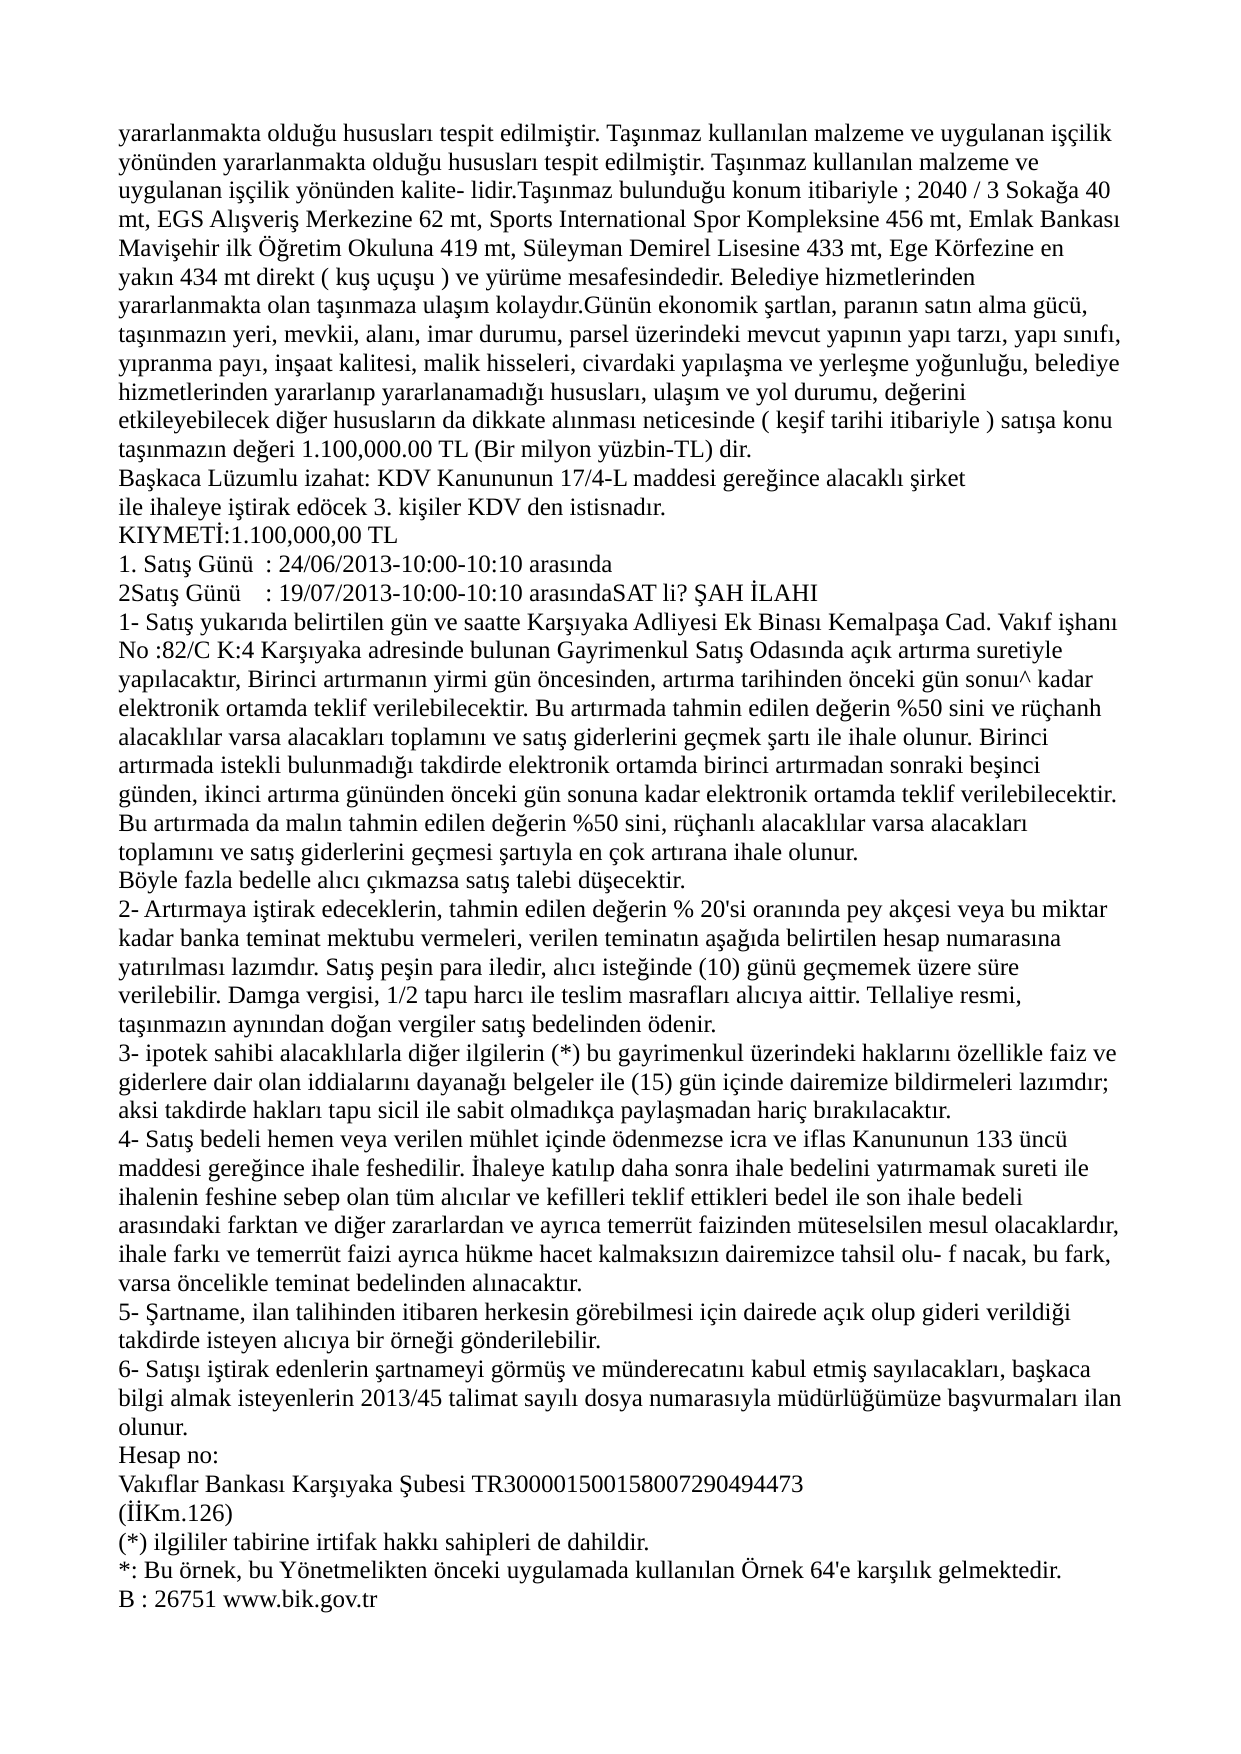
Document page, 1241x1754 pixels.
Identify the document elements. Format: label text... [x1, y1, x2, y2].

text 5- Şartname, ilan talihinden itibaren herkesin görebilmesi için dairede açık olup gideri verildiği takdirde isteyen alıcıya bir örneği gönderilebilir. [118, 1297, 1122, 1354]
text 6- Satışı iştirak edenlerin şartnameyi görmüş ve münderecatını kabul etmiş sayılacakları, başkaca bilgi almak isteyenlerin 2013/45 talimat sayılı dosya numarasıyla müdürlüğümüze başvurmaları ilan olunur. [118, 1354, 1122, 1441]
text ile ihaleye iştirak edöcek 3. kişiler KDV den istisnadır. [118, 492, 1122, 521]
text (İİKm.126) [118, 1498, 1122, 1527]
text Vakıflar Bankası Karşıyaka Şubesi TR300001500158007290494473 [118, 1469, 1122, 1498]
text 2- Artırmaya iştirak edeceklerin, tahmin edilen değerin % 20'si oranında pey akçesi veya bu miktar kadar banka teminat mektubu vermeleri, verilen teminatın aşağıda belirtilen hesap numarasına yatırılması lazımdır. Satış peşin para iledir, alıcı isteğinde (10) günü geçmemek üzere süre verilebilir. Damga vergisi, 1/2 tapu harcı ile teslim masrafları alıcıya aittir. Tellaliye resmi, taşınmazın aynından doğan vergiler satış bedelinden ödenir. [118, 894, 1122, 1038]
text KIYMETİ:1.100,000,00 TL [118, 521, 1122, 549]
text 4- Satış bedeli hemen veya verilen mühlet içinde ödenmezse icra ve iflas Kanununun 133 üncü maddesi gereğince ihale feshedilir. İhaleye katılıp daha sonra ihale bedelini yatırmamak sureti ile ihalenin feshine sebep olan tüm alıcılar ve kefilleri teklif ettikleri bedel ile son ihale bedeli arasındaki farktan ve diğer zararlardan ve ayrıca temerrüt faizinden müteselsilen mesul olacaklardır, ihale farkı ve temerrüt faizi ayrıca hükme hacet kalmaksızın dairemizce tahsil olu- f nacak, bu fark, varsa öncelikle teminat bedelinden alınacaktır. [118, 1124, 1122, 1297]
text yararlanmakta olduğu hususları tespit edilmiştir. Taşınmaz kullanılan malzeme ve uygulanan işçilik yönünden yararlanmakta olduğu hususları tespit edilmiştir. Taşınmaz kullanılan malzeme ve uygulanan işçilik yönünden kalite- lidir.Taşınmaz bulunduğu konum itibariyle ; 2040 / 3 Sokağa 40 mt, EGS Alışveriş Merkezine 62 mt, Sports International Spor Kompleksine 456 mt, Emlak Bankası Mavişehir ilk Öğretim Okuluna 419 mt, Süleyman Demirel Lisesine 433 mt, Ege Körfezine en yakın 434 mt direkt ( kuş uçuşu ) ve yürüme mesafesindedir. Belediye hizmetlerinden yararlanmakta olan taşınmaza ulaşım kolaydır.Günün ekonomik şartlan, paranın satın alma gücü, taşınmazın yeri, mevkii, alanı, imar durumu, parsel üzerindeki mevcut yapının yapı tarzı, yapı sınıfı, yıpranma payı, inşaat kalitesi, malik hisseleri, civardaki yapılaşma ve yerleşme yoğunluğu, belediye hizmetlerinden yararlanıp yararlanamadığı hususları, ulaşım ve yol durumu, değerini etkileyebilecek diğer hususların da dikkate alınması neticesinde ( keşif tarihi itibariyle ) satışa konu taşınmazın değeri 1.100,000.00 TL (Bir milyon yüzbin-TL) dir. [118, 118, 1122, 463]
text Böyle fazla bedelle alıcı çıkmazsa satış talebi düşecektir. [118, 866, 1122, 894]
text 1. Satış Günü : 24/06/2013-10:00-10:10 arasında [118, 549, 1122, 578]
text (*) ilgililer tabirine irtifak hakkı sahipleri de dahildir. [118, 1527, 1122, 1556]
text B : 26751 www.bik.gov.tr [118, 1584, 1122, 1613]
text 3- ipotek sahibi alacaklılarla diğer ilgilerin (*) bu gayrimenkul üzerindeki haklarını özellikle faiz ve giderlere dair olan iddialarını dayanağı belgeler ile (15) gün içinde dairemize bildirmeleri lazımdır; aksi takdirde hakları tapu sicil ile sabit olmadıkça paylaşmadan hariç bırakılacaktır. [118, 1038, 1122, 1124]
text *: Bu örnek, bu Yönetmelikten önceki uygulamada kullanılan Örnek 64'e karşılık gelmektedir. [118, 1556, 1122, 1584]
text Hesap no: [118, 1441, 1122, 1469]
text Başkaca Lüzumlu izahat: KDV Kanununun 17/4-L maddesi gereğince alacaklı şirket [118, 463, 1122, 492]
text 2Satış Günü : 19/07/2013-10:00-10:10 arasındaSAT li? ŞAH İLAHI [118, 578, 1122, 607]
text 1- Satış yukarıda belirtilen gün ve saatte Karşıyaka Adliyesi Ek Binası Kemalpaşa Cad. Vakıf işhanı No :82/C K:4 Karşıyaka adresinde bulunan Gayrimenkul Satış Odasında açık artırma suretiyle yapılacaktır, Birinci artırmanın yirmi gün öncesinden, artırma tarihinden önceki gün sonuı^ kadar elektronik ortamda teklif verilebilecektir. Bu artırmada tahmin edilen değerin %50 sini ve rüçhanh alacaklılar varsa alacakları toplamını ve satış giderlerini geçmek şartı ile ihale olunur. Birinci artırmada istekli bulunmadığı takdirde elektronik ortamda birinci artırmadan sonraki beşinci günden, ikinci artırma gününden önceki gün sonuna kadar elektronik ortamda teklif verilebilecektir. Bu artırmada da malın tahmin edilen değerin %50 sini, rüçhanlı alacaklılar varsa alacakları toplamını ve satış giderlerini geçmesi şartıyla en çok artırana ihale olunur. [118, 607, 1122, 866]
